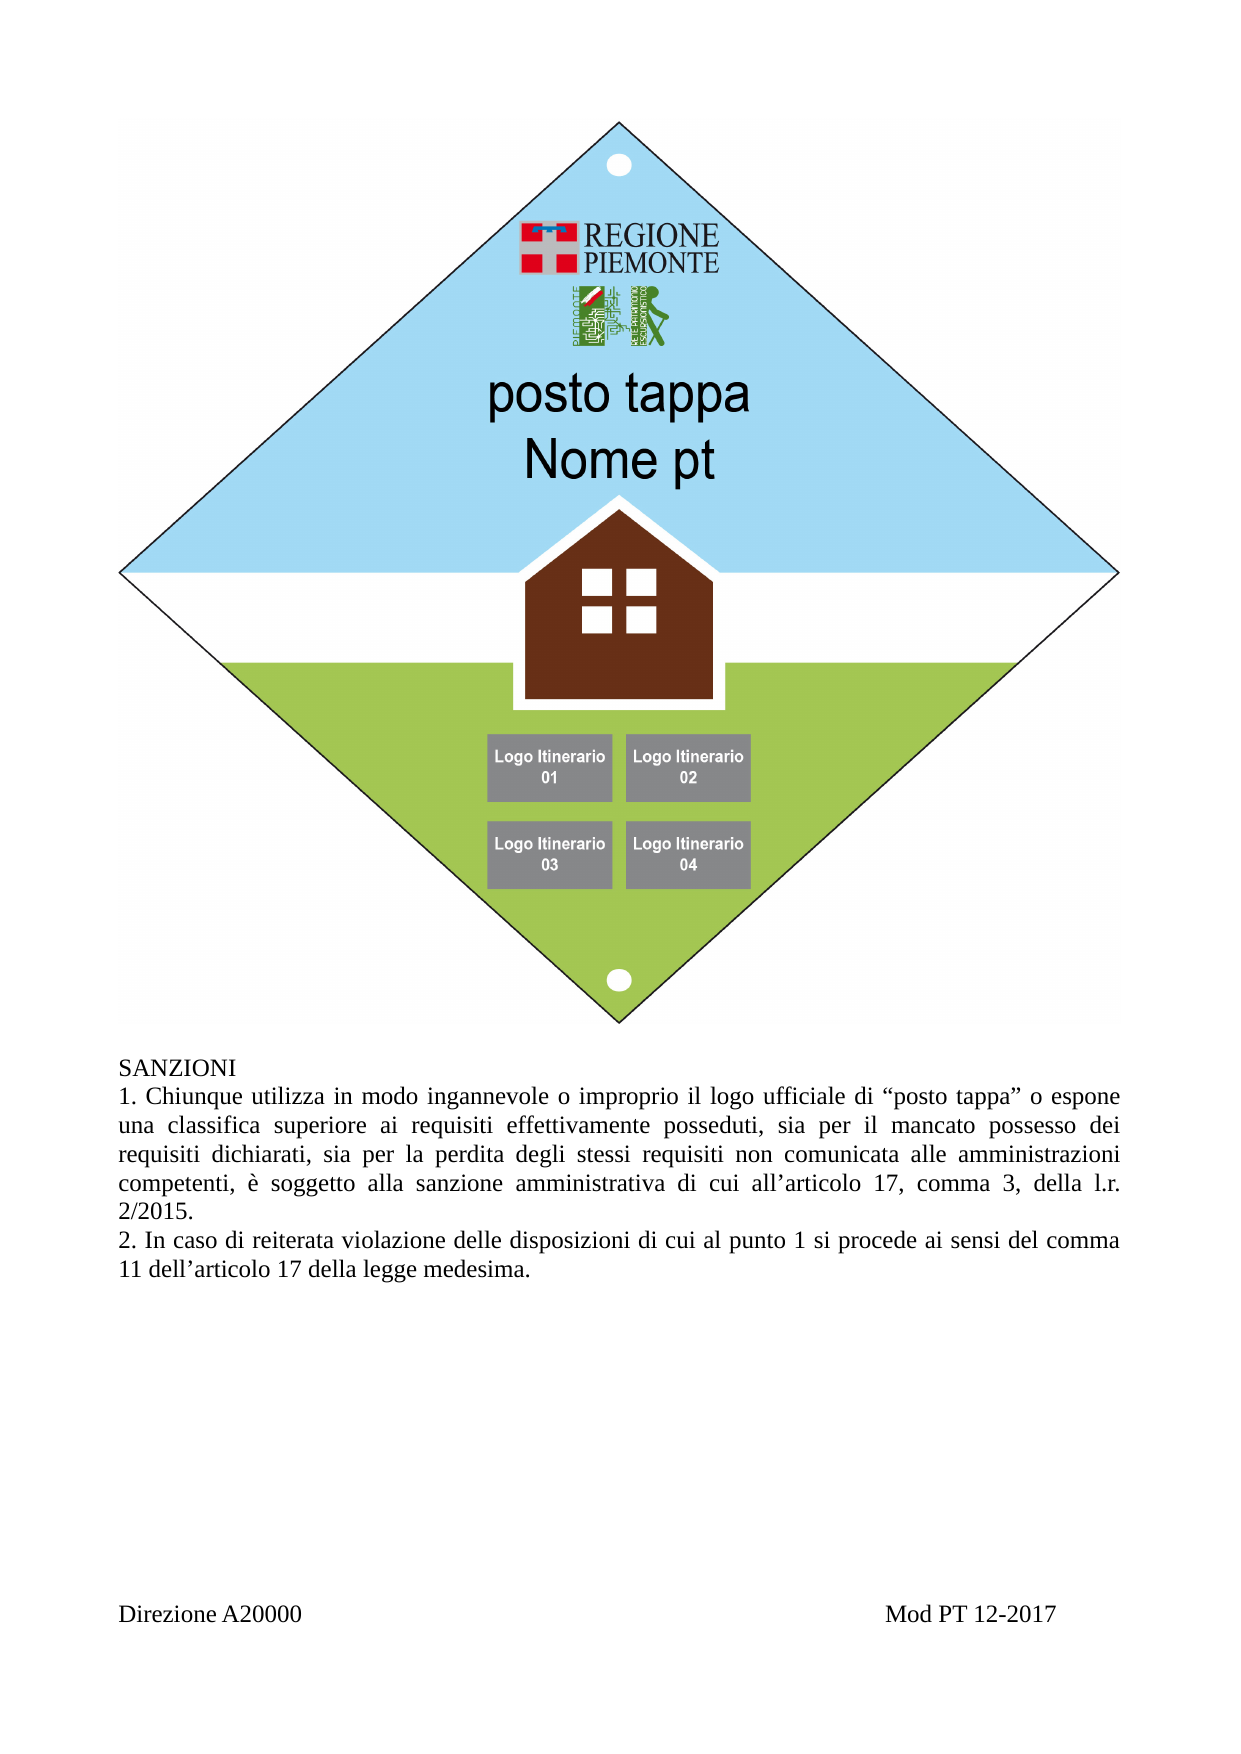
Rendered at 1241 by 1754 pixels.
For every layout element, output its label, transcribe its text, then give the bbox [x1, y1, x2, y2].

text 2. In caso di reiterata violazione delle disposizioni di cui al punto 1 si procede ai sensi del comma 11 dell’articolo 17 della legge medesima. [118, 1225, 1122, 1283]
text Direzione A20000 Mod PT 12-2017 [118, 1599, 1122, 1628]
text 1. Chiunque utilizza in modo ingannevole o improprio il logo ufficiale di “posto tappa” o espone una classifica superiore ai requisiti effettivamente posseduti, sia per il mancato possesso dei requisiti dichiarati, sia per la perdita degli stessi requisiti non comunicata alle amministrazioni competenti, è soggetto alla sanzione amministrativa di cui all’articolo 17, comma 3, della l.r. 2/2015. [118, 1081, 1122, 1225]
picture [118, 118, 1121, 1024]
text SANZIONI [118, 1053, 1122, 1081]
